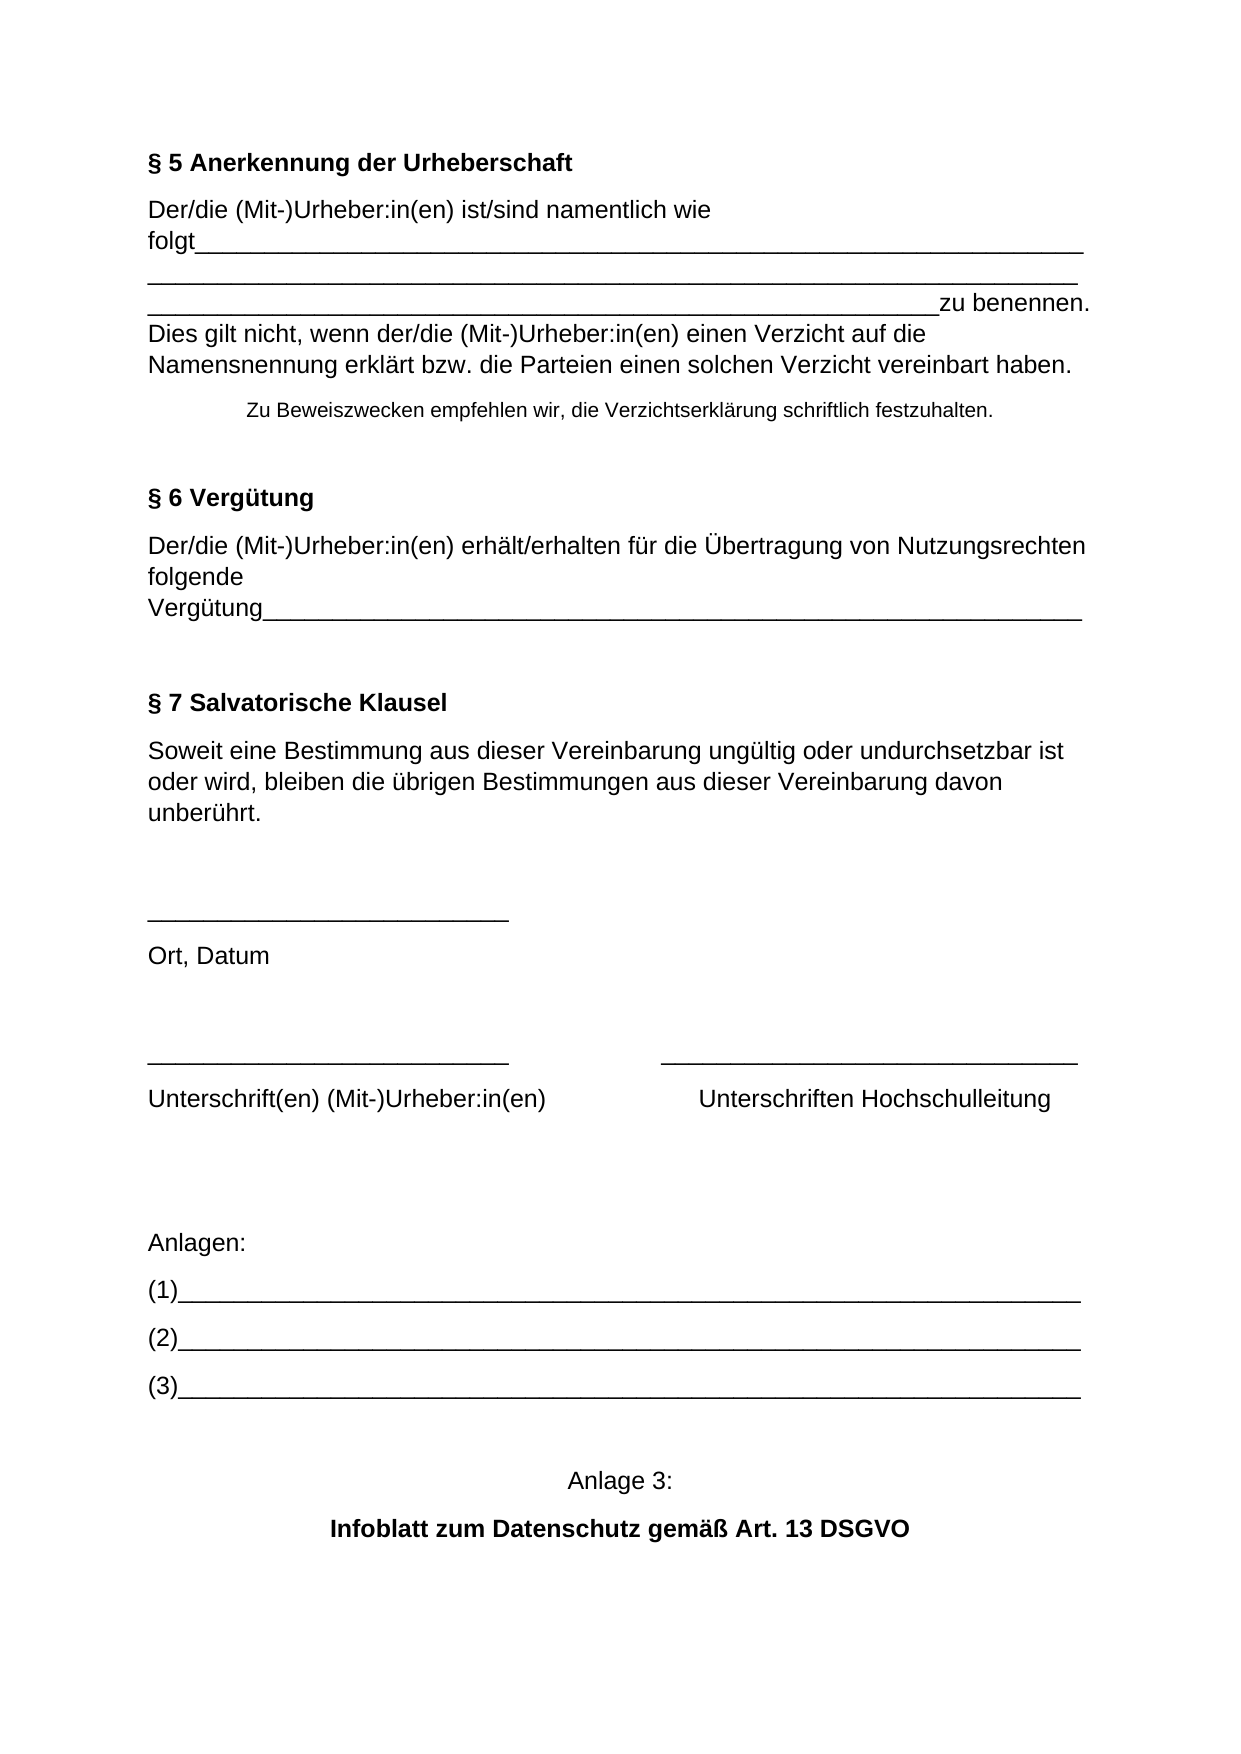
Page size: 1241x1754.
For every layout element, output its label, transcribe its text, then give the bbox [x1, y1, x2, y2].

text Soweit eine Bestimmung aus dieser Vereinbarung ungültig oder undurchsetzbar ist oder wird, bleiben die übrigen Bestimmungen aus dieser Vereinbarung davon unberührt. [148, 736, 1093, 827]
text Unterschrift(en) (Mit-)Urheber:in(en) Unterschriften Hochschulleitung [148, 1084, 1093, 1113]
text Ort, Datum [148, 941, 1093, 970]
text Anlage 3: [148, 1466, 1093, 1495]
text Infoblatt zum Datenschutz gemäß Art. 13 DSGVO [148, 1514, 1093, 1543]
text Anlagen: [148, 1228, 1093, 1256]
text Der/die (Mit-)Urheber:in(en) ist/sind namentlich wie folgt____________________________________________________________________________________________________________________________________________________________________________________________zu benennen. Dies gilt nicht, wenn der/die (Mit-)Urheber:in(en) einen Verzicht auf die Namensnennung erklärt bzw. die Parteien einen solchen Verzicht vereinbart haben. [148, 195, 1093, 379]
text § 6 Vergütung [148, 483, 1093, 512]
text § 5 Anerkennung der Urheberschaft [148, 148, 1093, 176]
text Der/die (Mit-)Urheber:in(en) erhält/erhalten für die Übertragung von Nutzungsrechten folgende Vergütung___________________________________________________________ [148, 531, 1093, 622]
text § 7 Salvatorische Klausel [148, 688, 1093, 717]
text (1)_________________________________________________________________ [148, 1275, 1093, 1304]
text __________________________ ______________________________ [148, 1037, 1093, 1066]
text (2)_________________________________________________________________ [148, 1323, 1093, 1352]
text Zu Beweiszwecken empfehlen wir, die Verzichtserklärung schriftlich festzuhalten. [148, 398, 1093, 422]
text __________________________ [148, 894, 1093, 922]
text (3)_________________________________________________________________ [148, 1371, 1093, 1399]
